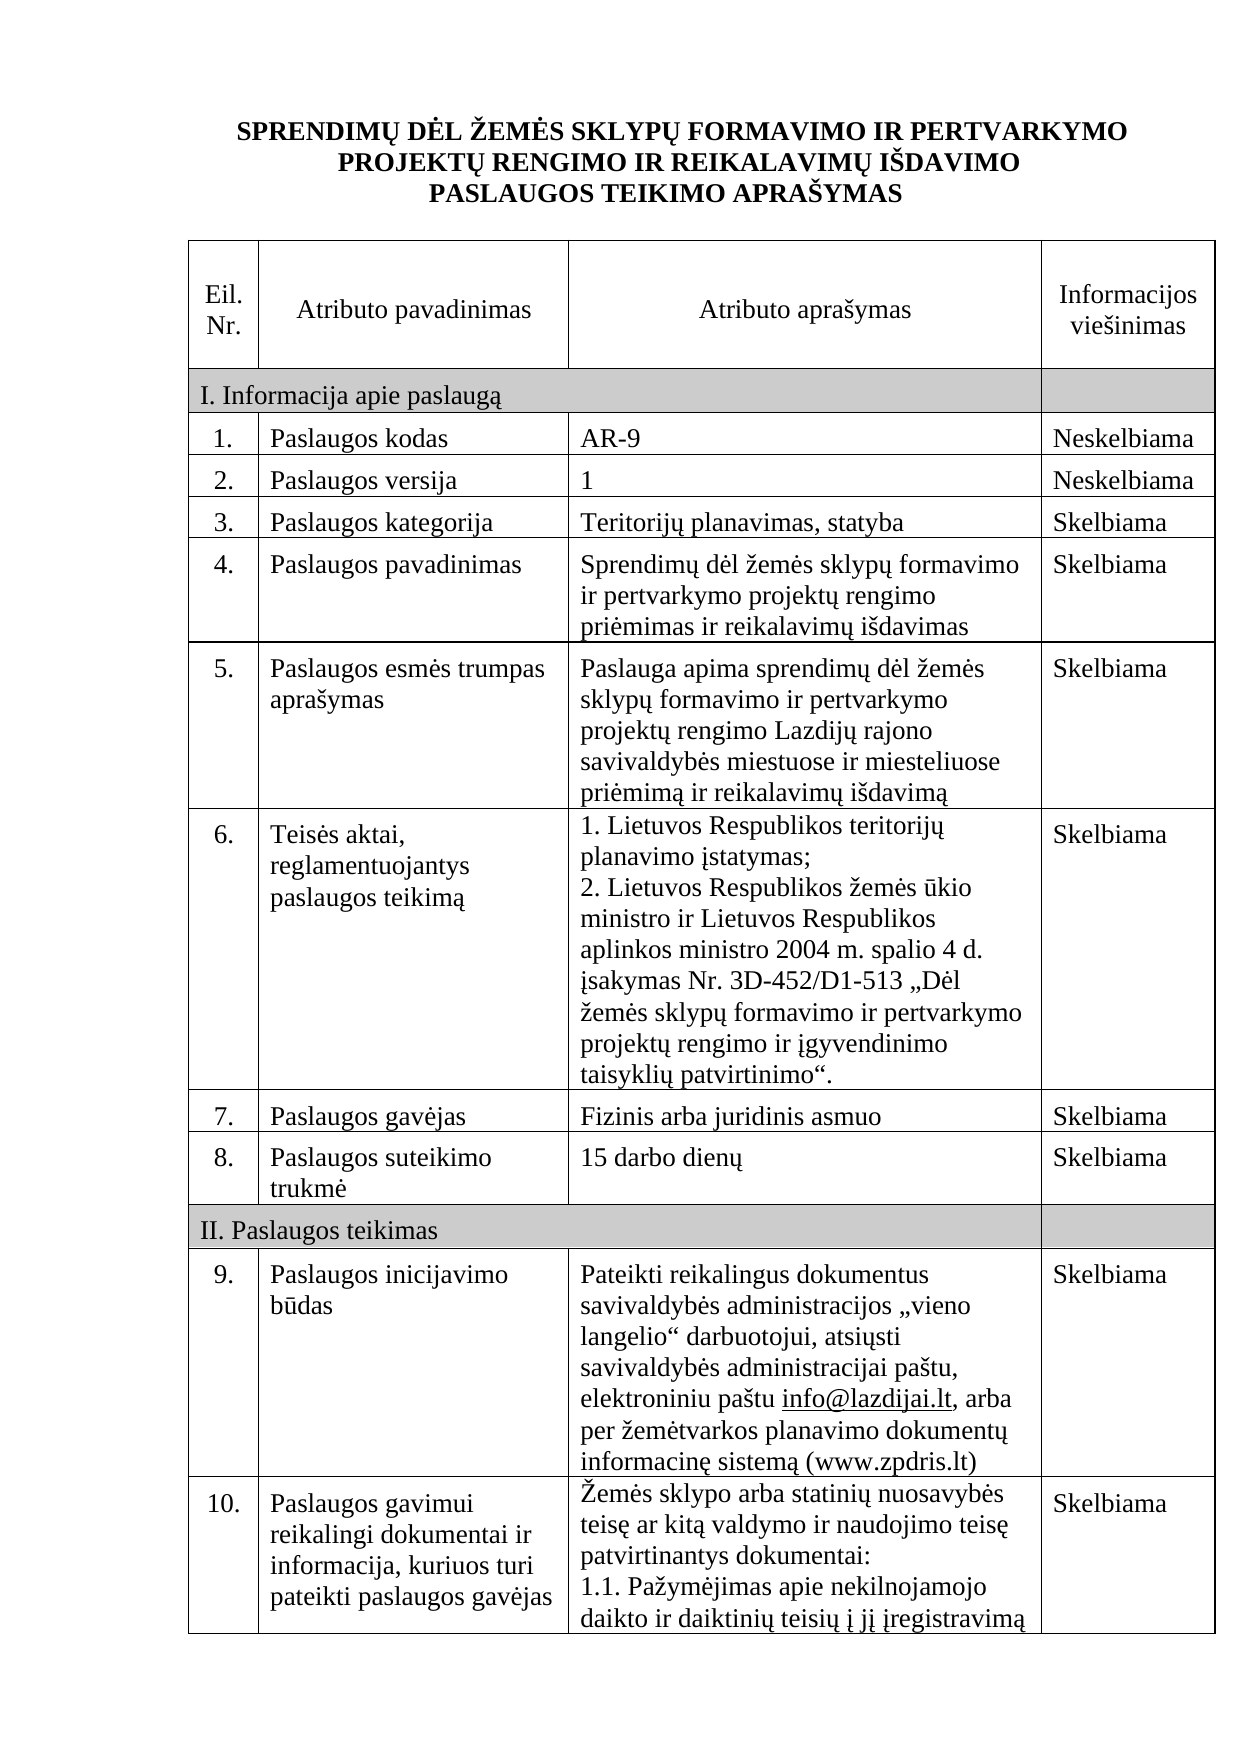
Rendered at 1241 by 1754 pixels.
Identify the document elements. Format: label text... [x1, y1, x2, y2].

table_header Atributo aprašymas [569, 241, 1041, 368]
table_cell Paslaugos pavadinimas [259, 538, 568, 641]
table_cell 5. [189, 643, 258, 808]
table_cell Skelbiama [1042, 643, 1214, 808]
table_header Informacijos viešinimas [1042, 241, 1214, 368]
table_cell Paslaugos suteikimo trukmė [259, 1132, 568, 1204]
table_cell 2. [189, 455, 258, 496]
table_cell Neskelbiama [1042, 413, 1214, 454]
table_cell Paslauga apima sprendimų dėl žemės sklypų formavimo ir pertvarkymo projektų rengimo Lazdijų rajono savivaldybės miestuose ir miesteliuose priėmimą ir reikalavimų išdavimą [569, 643, 1041, 808]
table_cell 15 darbo dienų [569, 1132, 1041, 1204]
table_cell Skelbiama [1042, 1477, 1214, 1633]
table_cell 8. [189, 1132, 258, 1204]
table_cell I. Informacija apie paslaugą [189, 369, 1041, 412]
table_cell 1 [569, 455, 1041, 496]
table_cell Paslaugos kodas [259, 413, 568, 454]
table_cell Teritorijų planavimas, statyba [569, 497, 1041, 537]
table_cell Skelbiama [1042, 809, 1214, 1089]
table_cell Teisės aktai, reglamentuojantys paslaugos teikimą [259, 809, 568, 1089]
table_header Atributo pavadinimas [259, 241, 568, 368]
table_cell Sprendimų dėl žemės sklypų formavimo ir pertvarkymo projektų rengimo priėmimas ir reikalavimų išdavimas [569, 538, 1041, 641]
table_cell Skelbiama [1042, 1132, 1214, 1204]
text SPRENDIMŲ DĖL ŽEMĖS SKLYPŲ FORMAVIMO IR PERTVARKYMO PROJEKTŲ RENGIMO IR REIKALAVIMŲ IŠDAVIMO [177, 115, 1181, 177]
table_cell Paslaugos kategorija [259, 497, 568, 537]
table_cell II. Paslaugos teikimas [189, 1205, 1041, 1247]
table_cell Skelbiama [1042, 497, 1214, 537]
table_cell Skelbiama [1042, 1249, 1214, 1476]
table_cell 1. [189, 413, 258, 454]
table_cell AR-9 [569, 413, 1041, 454]
table_cell 10. [189, 1477, 258, 1633]
table_cell 4. [189, 538, 258, 641]
table_cell 1. Lietuvos Respublikos teritorijų planavimo įstatymas; 2. Lietuvos Respublikos žemės ūkio ministro ir Lietuvos Respublikos aplinkos ministro 2004 m. spalio 4 d. įsakymas Nr. 3D-452/D1-513 „Dėl žemės sklypų formavimo ir pertvarkymo projektų rengimo ir įgyvendinimo taisyklių patvirtinimo“. [569, 809, 1041, 1089]
table_cell [1042, 369, 1214, 412]
table_cell Žemės sklypo arba statinių nuosavybės teisę ar kitą valdymo ir naudojimo teisę patvirtinantys dokumentai: 1.1. Pažymėjimas apie nekilnojamojo daikto ir daiktinių teisių į jį įregistravimą [569, 1477, 1041, 1633]
table_cell 6. [189, 809, 258, 1089]
table_cell [1042, 1205, 1214, 1247]
table_cell Pateikti reikalingus dokumentus savivaldybės administracijos „vieno langelio“ darbuotojui, atsiųsti savivaldybės administracijai paštu, elektroniniu paštu info@lazdijai.lt, arba per žemėtvarkos planavimo dokumentų informacinę sistemą (www.zpdris.lt) [569, 1249, 1041, 1476]
table_cell 3. [189, 497, 258, 537]
text PASLAUGOS TEIKIMO APRAŠYMAS [177, 177, 1181, 208]
table_cell Fizinis arba juridinis asmuo [569, 1090, 1041, 1131]
table_cell Paslaugos versija [259, 455, 568, 496]
table_cell 9. [189, 1249, 258, 1476]
table_cell Skelbiama [1042, 538, 1214, 641]
table_cell Paslaugos gavimui reikalingi dokumentai ir informacija, kuriuos turi pateikti paslaugos gavėjas [259, 1477, 568, 1633]
table_cell Neskelbiama [1042, 455, 1214, 496]
table_cell Paslaugos inicijavimo būdas [259, 1249, 568, 1476]
table_cell Paslaugos gavėjas [259, 1090, 568, 1131]
table_cell Skelbiama [1042, 1090, 1214, 1131]
table_cell Paslaugos esmės trumpas aprašymas [259, 643, 568, 808]
table_cell 7. [189, 1090, 258, 1131]
table_header Eil. Nr. [189, 241, 258, 368]
